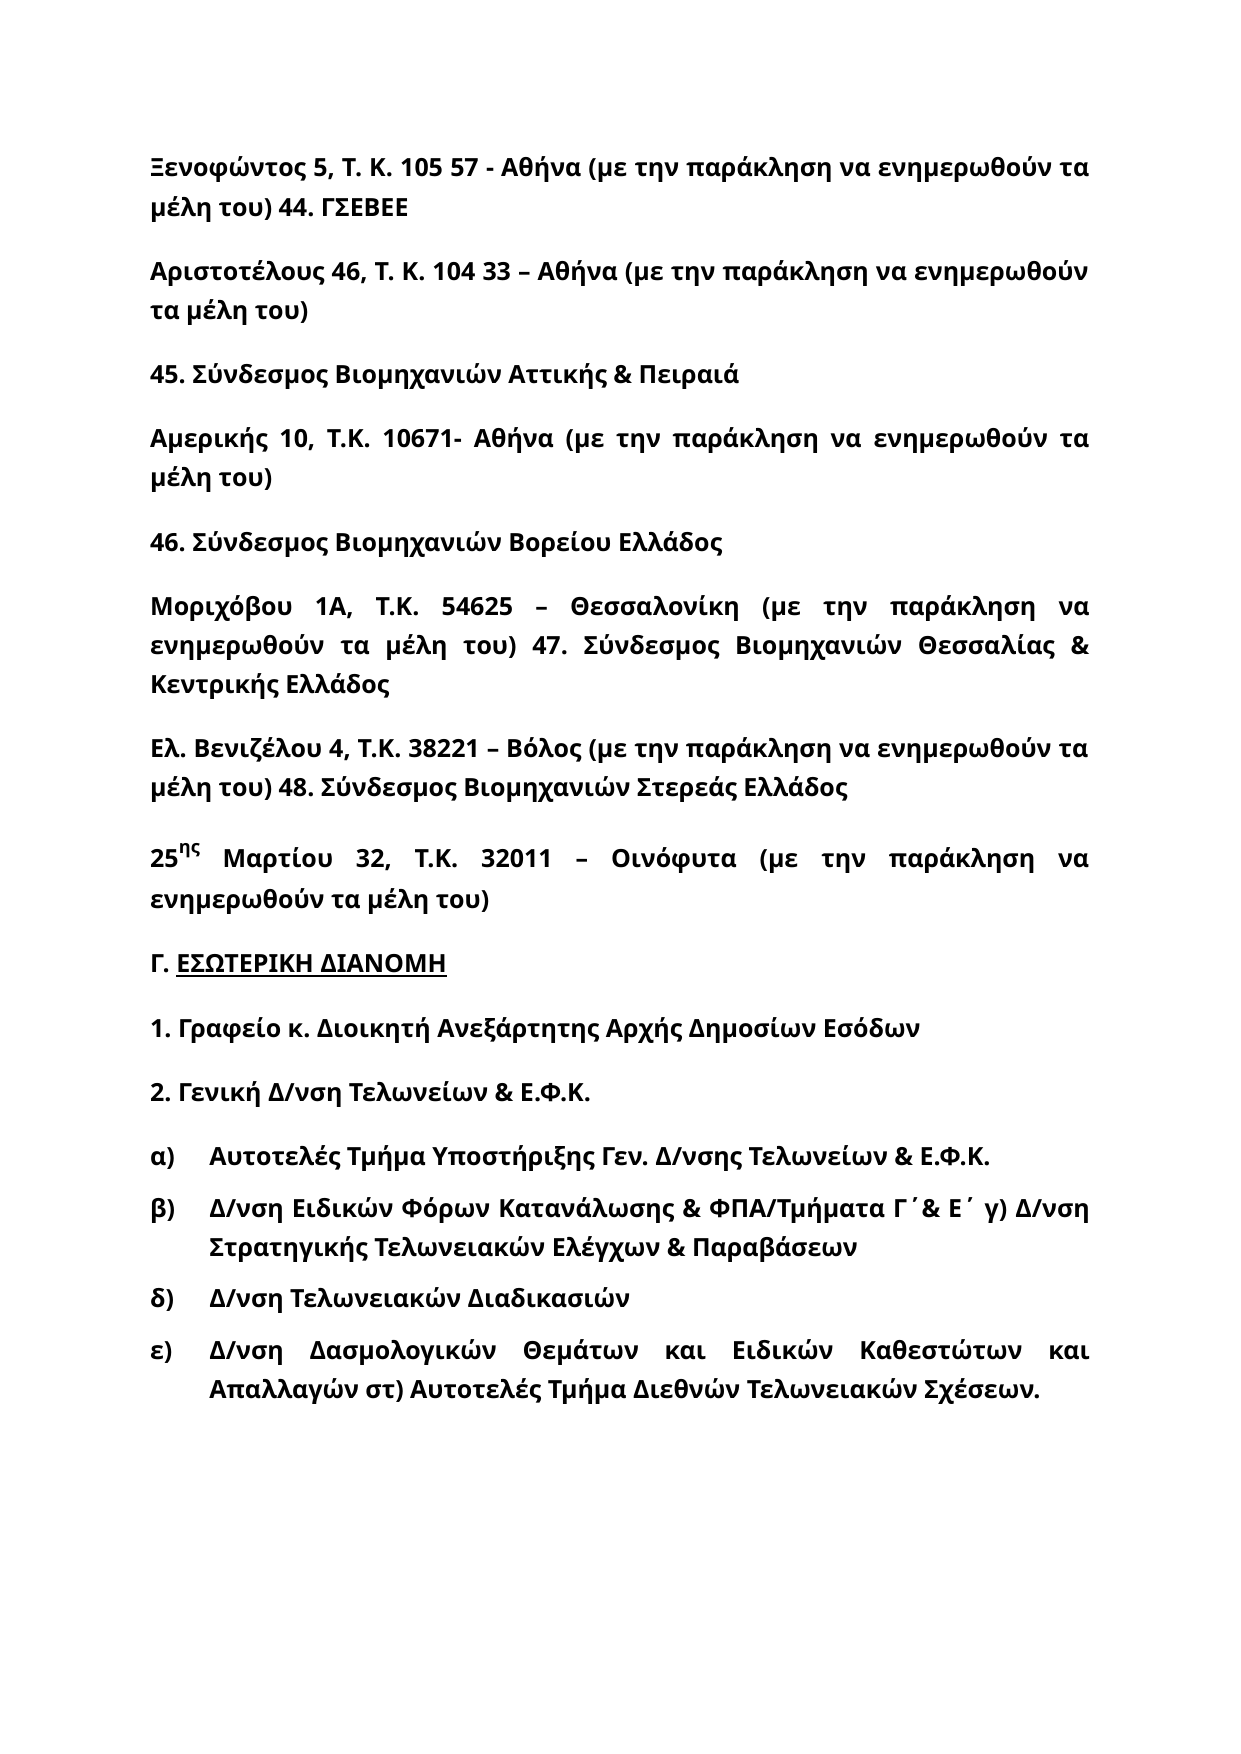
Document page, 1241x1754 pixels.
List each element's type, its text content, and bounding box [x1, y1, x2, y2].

text 25ης Μαρτίου 32, Τ.Κ. 32011 – Οινόφυτα (με την παράκληση να ενημερωθούν τα μέλη του) [150, 834, 1090, 916]
text 46. Σύνδεσμος Βιομηχανιών Βορείου Ελλάδος [150, 524, 1090, 558]
text Αμερικής 10, Τ.Κ. 10671- Αθήνα (με την παράκληση να ενημερωθούν τα μέλη του) [150, 421, 1090, 494]
text Μοριχόβου 1Α, Τ.Κ. 54625 – Θεσσαλονίκη (με την παράκληση να ενημερωθούν τα μέλη του) 47. Σύνδεσμος Βιομηχανιών Θεσσαλίας & Κεντρικής Ελλάδος [150, 588, 1090, 701]
text Ελ. Βενιζέλου 4, Τ.Κ. 38221 – Βόλος (με την παράκληση να ενημερωθούν τα μέλη του) 48. Σύνδεσμος Βιομηχανιών Στερεάς Ελλάδος [150, 731, 1090, 804]
list δ) Δ/νση Τελωνειακών Διαδικασιών [150, 1281, 1090, 1315]
list α) Αυτοτελές Τμήμα Υποστήριξης Γεν. Δ/νσης Τελωνείων & Ε.Φ.Κ. [150, 1138, 1090, 1173]
text 45. Σύνδεσμος Βιομηχανιών Αττικής & Πειραιά [150, 357, 1090, 391]
text 1. Γραφείο κ. Διοικητή Ανεξάρτητης Αρχής Δημοσίων Εσόδων [150, 1010, 1090, 1044]
text Γ. ΕΣΩΤΕΡΙΚΗ ΔΙΑΝΟΜΗ [150, 946, 1090, 980]
list ε) Δ/νση Δασμολογικών Θεμάτων και Ειδικών Καθεστώτων και Απαλλαγών στ) Αυτοτελές Τμήμα Διεθνών Τελωνειακών Σχέσεων. [150, 1333, 1090, 1406]
text 2. Γενική Δ/νση Τελωνείων & Ε.Φ.Κ. [150, 1074, 1090, 1108]
list β) Δ/νση Ειδικών Φόρων Κατανάλωσης & ΦΠΑ/Τμήματα Γ΄& Ε΄ γ) Δ/νση Στρατηγικής Τελωνειακών Ελέγχων & Παραβάσεων [150, 1190, 1090, 1263]
text Αριστοτέλους 46, Τ. Κ. 104 33 – Αθήνα (με την παράκληση να ενημερωθούν τα μέλη του) [150, 253, 1090, 327]
text Ξενοφώντος 5, Τ. Κ. 105 57 - Αθήνα (με την παράκληση να ενημερωθούν τα μέλη του) 44. ΓΣΕΒΕΕ [150, 150, 1090, 223]
